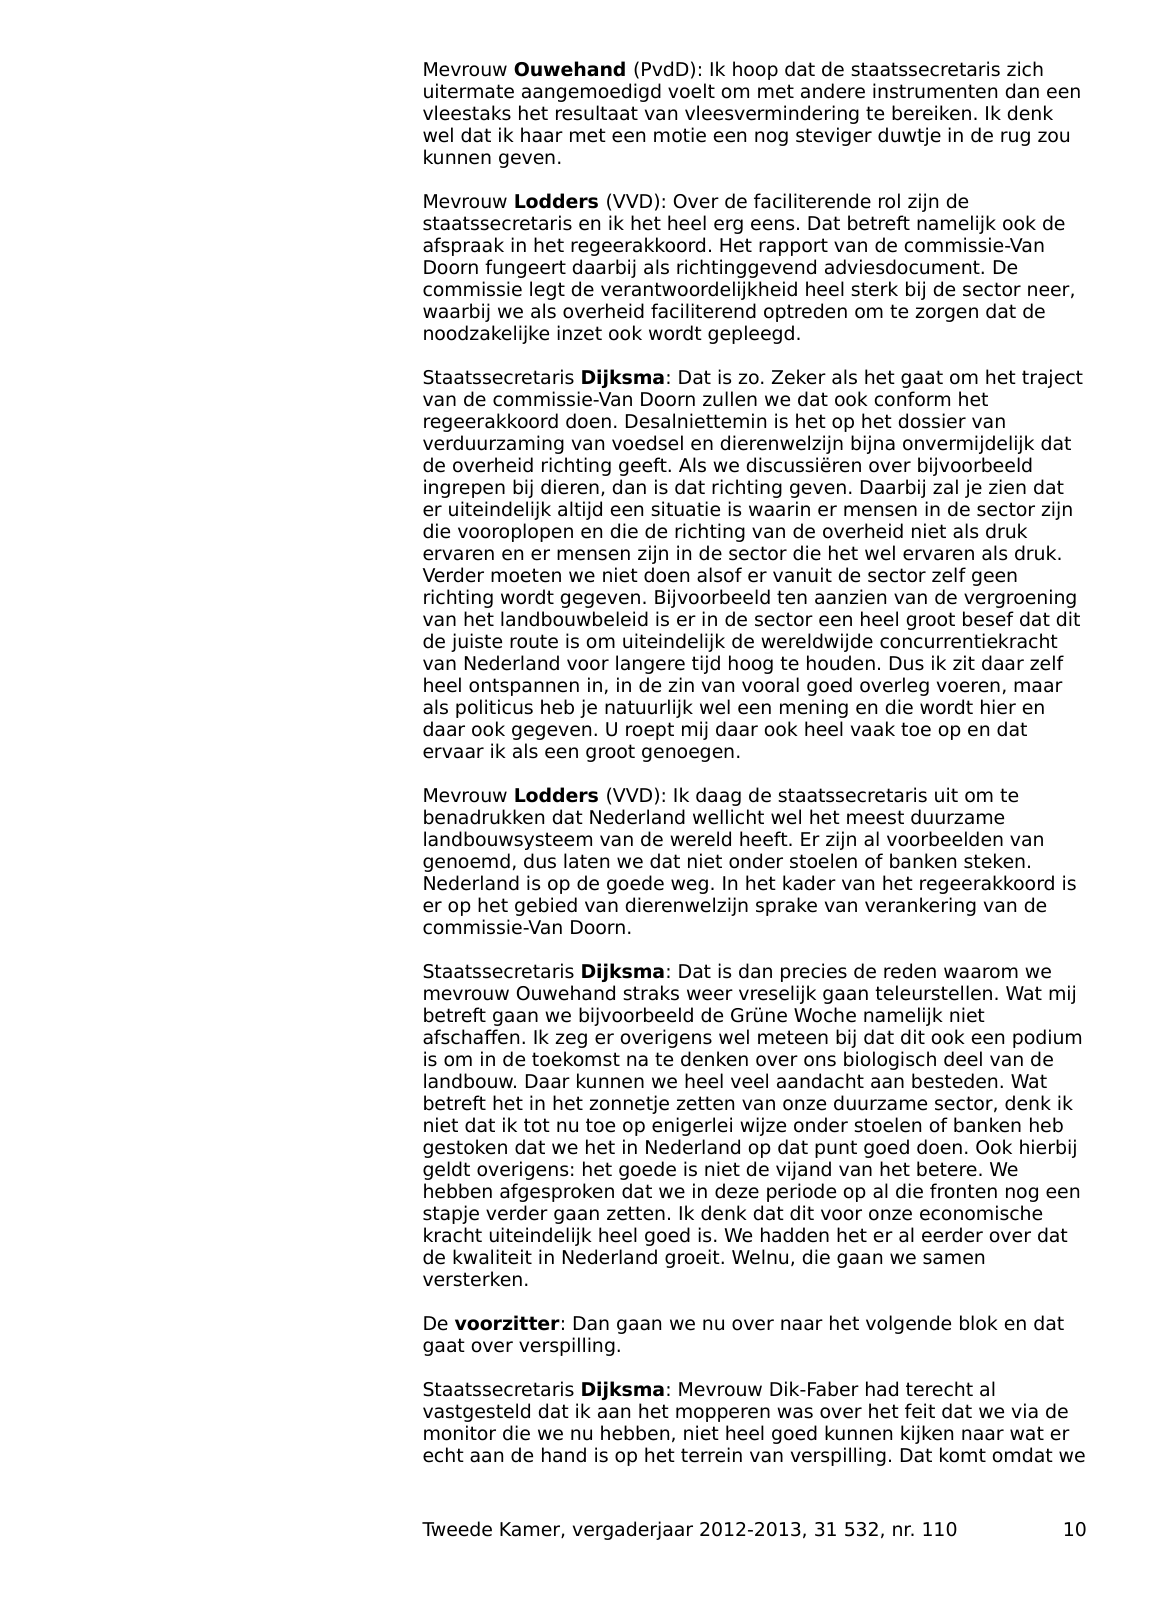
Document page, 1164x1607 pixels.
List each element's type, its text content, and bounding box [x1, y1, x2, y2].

text Mevrouw Lodders (VVD): Ik daag de staatssecretaris uit om te benadrukken dat Nederland wellicht wel het meest duurzame landbouwsysteem van de wereld heeft. Er zijn al voorbeelden van genoemd, dus laten we dat niet onder stoelen of banken steken. Nederland is op de goede weg. In het kader van het regeerakkoord is er op het gebied van dierenwelzijn sprake van verankering van de commissie-Van Doorn. [422, 785, 1087, 939]
text Mevrouw Lodders (VVD): Over de faciliterende rol zijn de staatssecretaris en ik het heel erg eens. Dat betreft namelijk ook de afspraak in het regeerakkoord. Het rapport van de commissie-Van Doorn fungeert daarbij als richtinggevend adviesdocument. De commissie legt de verantwoordelijkheid heel sterk bij de sector neer, waarbij we als overheid faciliterend optreden om te zorgen dat de noodzakelijke inzet ook wordt gepleegd. [422, 191, 1087, 345]
text Staatssecretaris Dijksma: Mevrouw Dik-Faber had terecht al vastgesteld dat ik aan het mopperen was over het feit dat we via de monitor die we nu hebben, niet heel goed kunnen kijken naar wat er echt aan de hand is op het terrein van verspilling. Dat komt omdat we [422, 1379, 1087, 1467]
text Mevrouw Ouwehand (PvdD): Ik hoop dat de staatssecretaris zich uitermate aangemoedigd voelt om met andere instrumenten dan een vleestaks het resultaat van vleesvermindering te bereiken. Ik denk wel dat ik haar met een motie een nog steviger duwtje in de rug zou kunnen geven. [422, 59, 1087, 169]
text Staatssecretaris Dijksma: Dat is dan precies de reden waarom we mevrouw Ouwehand straks weer vreselijk gaan teleurstellen. Wat mij betreft gaan we bijvoorbeeld de Grüne Woche namelijk niet afschaffen. Ik zeg er overigens wel meteen bij dat dit ook een podium is om in de toekomst na te denken over ons biologisch deel van de landbouw. Daar kunnen we heel veel aandacht aan besteden. Wat betreft het in het zonnetje zetten van onze duurzame sector, denk ik niet dat ik tot nu toe op enigerlei wijze onder stoelen of banken heb gestoken dat we het in Nederland op dat punt goed doen. Ook hierbij geldt overigens: het goede is niet de vijand van het betere. We hebben afgesproken dat we in deze periode op al die fronten nog een stapje verder gaan zetten. Ik denk dat dit voor onze economische kracht uiteindelijk heel goed is. We hadden het er al eerder over dat de kwaliteit in Nederland groeit. Welnu, die gaan we samen versterken. [422, 961, 1087, 1291]
text De voorzitter: Dan gaan we nu over naar het volgende blok en dat gaat over verspilling. [422, 1313, 1087, 1357]
text Staatssecretaris Dijksma: Dat is zo. Zeker als het gaat om het traject van de commissie-Van Doorn zullen we dat ook conform het regeerakkoord doen. Desalniettemin is het op het dossier van verduurzaming van voedsel en dierenwelzijn bijna onvermijdelijk dat de overheid richting geeft. Als we discussiëren over bijvoorbeeld ingrepen bij dieren, dan is dat richting geven. Daarbij zal je zien dat er uiteindelijk altijd een situatie is waarin er mensen in de sector zijn die vooroplopen en die de richting van de overheid niet als druk ervaren en er mensen zijn in de sector die het wel ervaren als druk. Verder moeten we niet doen alsof er vanuit de sector zelf geen richting wordt gegeven. Bijvoorbeeld ten aanzien van de vergroening van het landbouwbeleid is er in de sector een heel groot besef dat dit de juiste route is om uiteindelijk de wereldwijde concurrentiekracht van Nederland voor langere tijd hoog te houden. Dus ik zit daar zelf heel ontspannen in, in de zin van vooral goed overleg voeren, maar als politicus heb je natuurlijk wel een mening en die wordt hier en daar ook gegeven. U roept mij daar ook heel vaak toe op en dat ervaar ik als een groot genoegen. [422, 367, 1087, 763]
